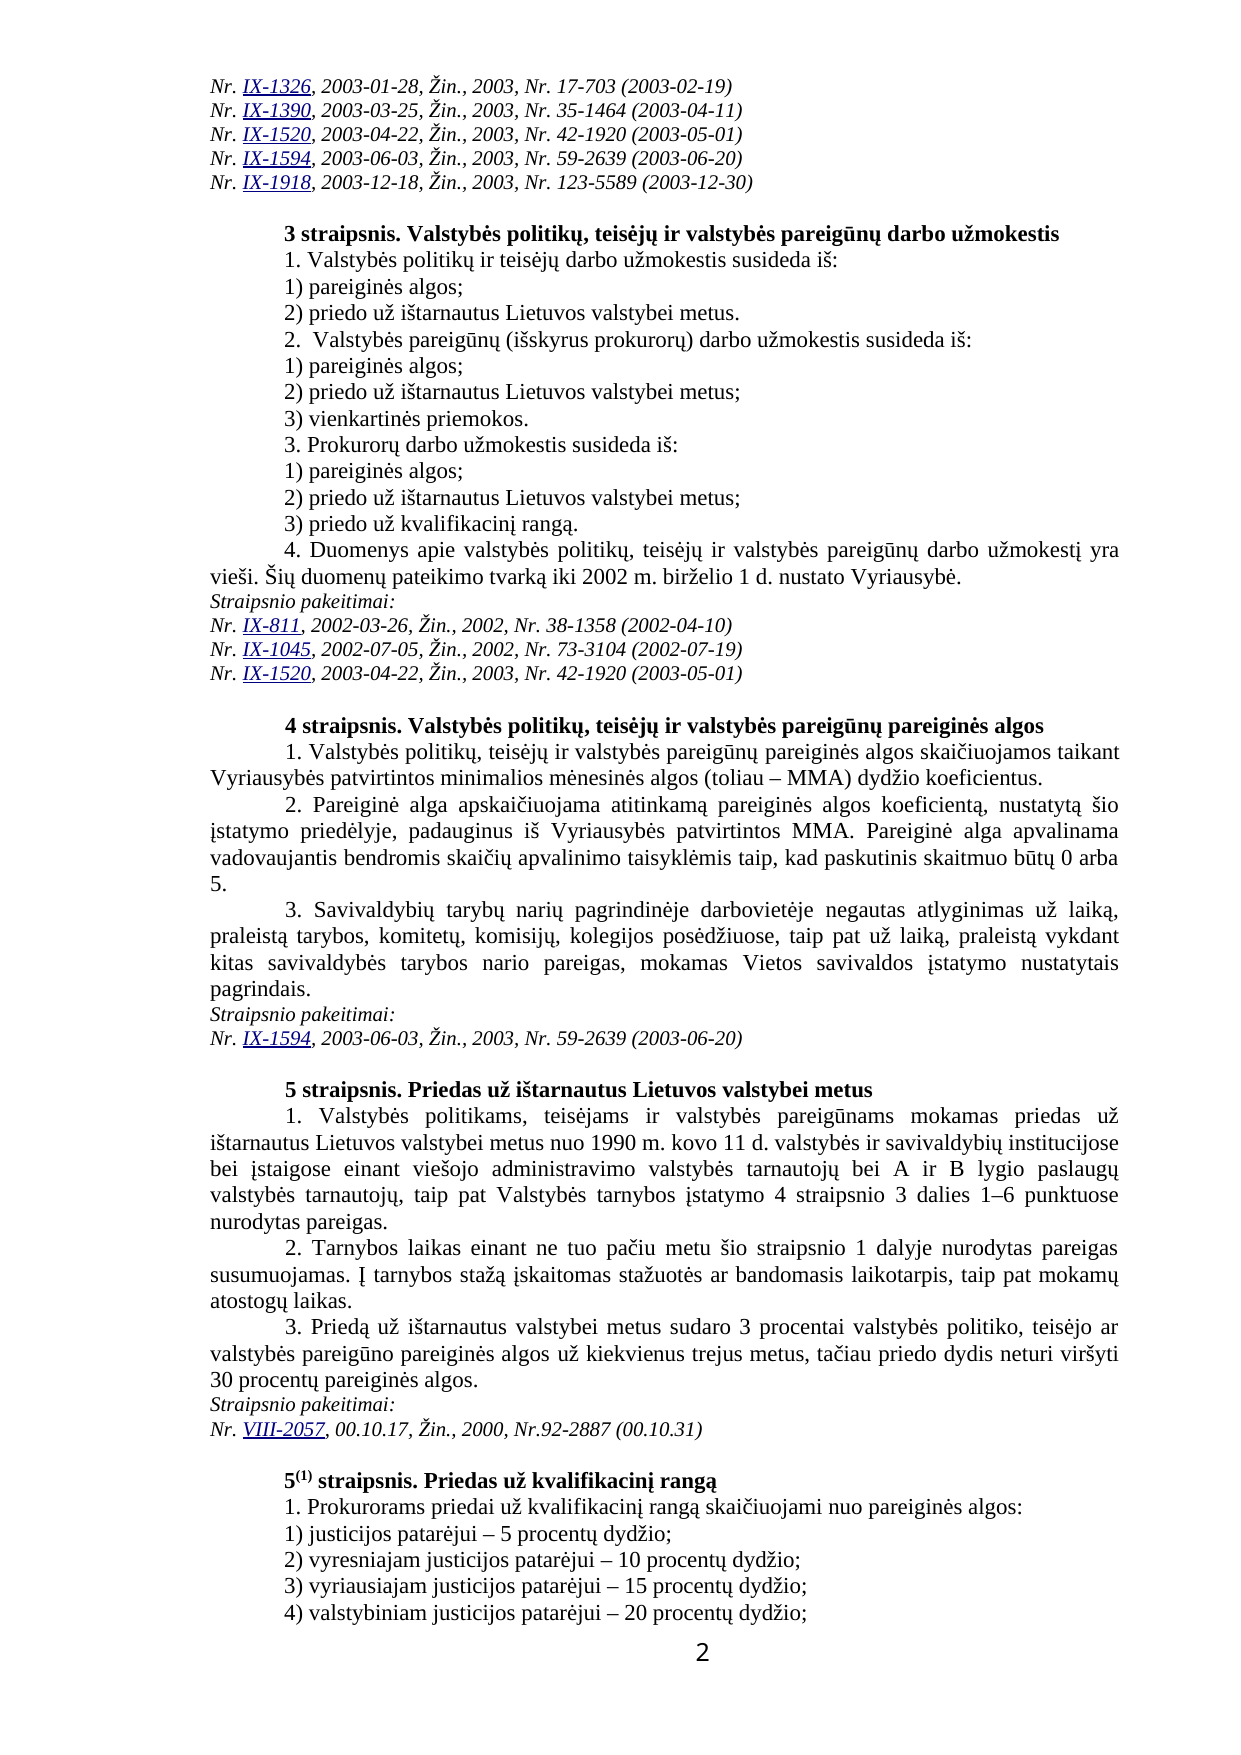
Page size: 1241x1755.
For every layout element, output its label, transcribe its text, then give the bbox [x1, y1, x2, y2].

text 5 straipsnis. Priedas už ištarnautus Lietuvos valstybei metus [210, 1076, 1120, 1102]
text 3. Priedą už ištarnautus valstybei metus sudaro 3 procentai valstybės politiko, teisėjo ar valstybės pareigūno pareiginės algos už kiekvienus trejus metus, tačiau priedo dydis neturi viršyti 30 procentų pareiginės algos. [210, 1313, 1120, 1392]
text 1) pareiginės algos; [210, 457, 1120, 484]
text 3 straipsnis. Valstybės politikų, teisėjų ir valstybės pareigūnų darbo užmokestis [210, 220, 1120, 247]
text Nr. IX-1390, 2003-03-25, Žin., 2003, Nr. 35-1464 (2003-04-11) [210, 98, 1120, 122]
text Straipsnio pakeitimai: [210, 589, 1120, 613]
text 1. Valstybės politikams, teisėjams ir valstybės pareigūnams mokamas priedas už ištarnautus Lietuvos valstybei metus nuo 1990 m. kovo 11 d. valstybės ir savivaldybių institucijose bei įstaigose einant viešojo administravimo valstybės tarnautojų bei A ir B lygio paslaugų valstybės tarnautojų, taip pat Valstybės tarnybos įstatymo 4 straipsnio 3 dalies 1–6 punktuose nurodytas pareigas. [210, 1102, 1120, 1234]
text Straipsnio pakeitimai: [210, 1392, 1120, 1416]
text Nr. VIII-2057, 00.10.17, Žin., 2000, Nr.92-2887 (00.10.31) [210, 1416, 1120, 1441]
text 1. Valstybės politikų ir teisėjų darbo užmokestis susideda iš: [210, 247, 1120, 273]
text 2) priedo už ištarnautus Lietuvos valstybei metus; [210, 484, 1120, 510]
text 1) pareiginės algos; [210, 273, 1120, 299]
text 4) valstybiniam justicijos patarėjui – 20 procentų dydžio; [210, 1599, 1120, 1625]
text 1. Valstybės politikų, teisėjų ir valstybės pareigūnų pareiginės algos skaičiuojamos taikant Vyriausybės patvirtintos minimalios mėnesinės algos (toliau – MMA) dydžio koeficientus. [210, 738, 1120, 791]
text 3) vienkartinės priemokos. [210, 405, 1120, 431]
text 5(1) straipsnis. Priedas už kvalifikacinį rangą [210, 1467, 1120, 1493]
text 4. Duomenys apie valstybės politikų, teisėjų ir valstybės pareigūnų darbo užmokestį yra vieši. Šių duomenų pateikimo tvarką iki 2002 m. birželio 1 d. nustato Vyriausybė. [210, 536, 1120, 589]
text 2) vyresniajam justicijos patarėjui – 10 procentų dydžio; [210, 1546, 1120, 1572]
text 2) priedo už ištarnautus Lietuvos valstybei metus. [210, 299, 1120, 326]
text 4 straipsnis. Valstybės politikų, teisėjų ir valstybės pareigūnų pareiginės algos [285, 712, 1120, 738]
text Straipsnio pakeitimai: [210, 1002, 1120, 1026]
text 3. Savivaldybių tarybų narių pagrindinėje darbovietėje negautas atlyginimas už laiką, praleistą tarybos, komitetų, komisijų, kolegijos posėdžiuose, taip pat už laiką, praleistą vykdant kitas savivaldybės tarybos nario pareigas, mokamas Vietos savivaldos įstatymo nustatytais pagrindais. [210, 896, 1120, 1002]
text Nr. IX-1520, 2003-04-22, Žin., 2003, Nr. 42-1920 (2003-05-01) [210, 661, 1120, 685]
text 1) pareiginės algos; [210, 352, 1120, 378]
text Nr. IX-1045, 2002-07-05, Žin., 2002, Nr. 73-3104 (2002-07-19) [210, 637, 1120, 661]
text Nr. IX-1326, 2003-01-28, Žin., 2003, Nr. 17-703 (2003-02-19) [210, 73, 1120, 98]
text Nr. IX-1918, 2003-12-18, Žin., 2003, Nr. 123-5589 (2003-12-30) [210, 170, 1120, 194]
text 2. Pareiginė alga apskaičiuojama atitinkamą pareiginės algos koeficientą, nustatytą šio įstatymo priedėlyje, padauginus iš Vyriausybės patvirtintos MMA. Pareiginė alga apvalinama vadovaujantis bendromis skaičių apvalinimo taisyklėmis taip, kad paskutinis skaitmuo būtų 0 arba 5. [210, 791, 1120, 896]
text 3. Prokurorų darbo užmokestis susideda iš: [210, 431, 1120, 457]
text 3) vyriausiajam justicijos patarėjui – 15 procentų dydžio; [210, 1572, 1120, 1599]
text 1) justicijos patarėjui – 5 procentų dydžio; [210, 1519, 1120, 1546]
text 3) priedo už kvalifikacinį rangą. [210, 510, 1120, 536]
text Nr. IX-1594, 2003-06-03, Žin., 2003, Nr. 59-2639 (2003-06-20) [210, 146, 1120, 170]
text 1. Prokurorams priedai už kvalifikacinį rangą skaičiuojami nuo pareiginės algos: [210, 1493, 1120, 1519]
text Nr. IX-1594, 2003-06-03, Žin., 2003, Nr. 59-2639 (2003-06-20) [210, 1026, 1120, 1050]
text Nr. IX-1520, 2003-04-22, Žin., 2003, Nr. 42-1920 (2003-05-01) [210, 122, 1120, 146]
text 2) priedo už ištarnautus Lietuvos valstybei metus; [210, 378, 1120, 405]
text 2. Tarnybos laikas einant ne tuo pačiu metu šio straipsnio 1 dalyje nurodytas pareigas susumuojamas. Į tarnybos stažą įskaitomas stažuotės ar bandomasis laikotarpis, taip pat mokamų atostogų laikas. [210, 1234, 1120, 1313]
text 2. Valstybės pareigūnų (išskyrus prokurorų) darbo užmokestis susideda iš: [210, 326, 1120, 352]
text Nr. IX-811, 2002-03-26, Žin., 2002, Nr. 38-1358 (2002-04-10) [210, 613, 1120, 637]
